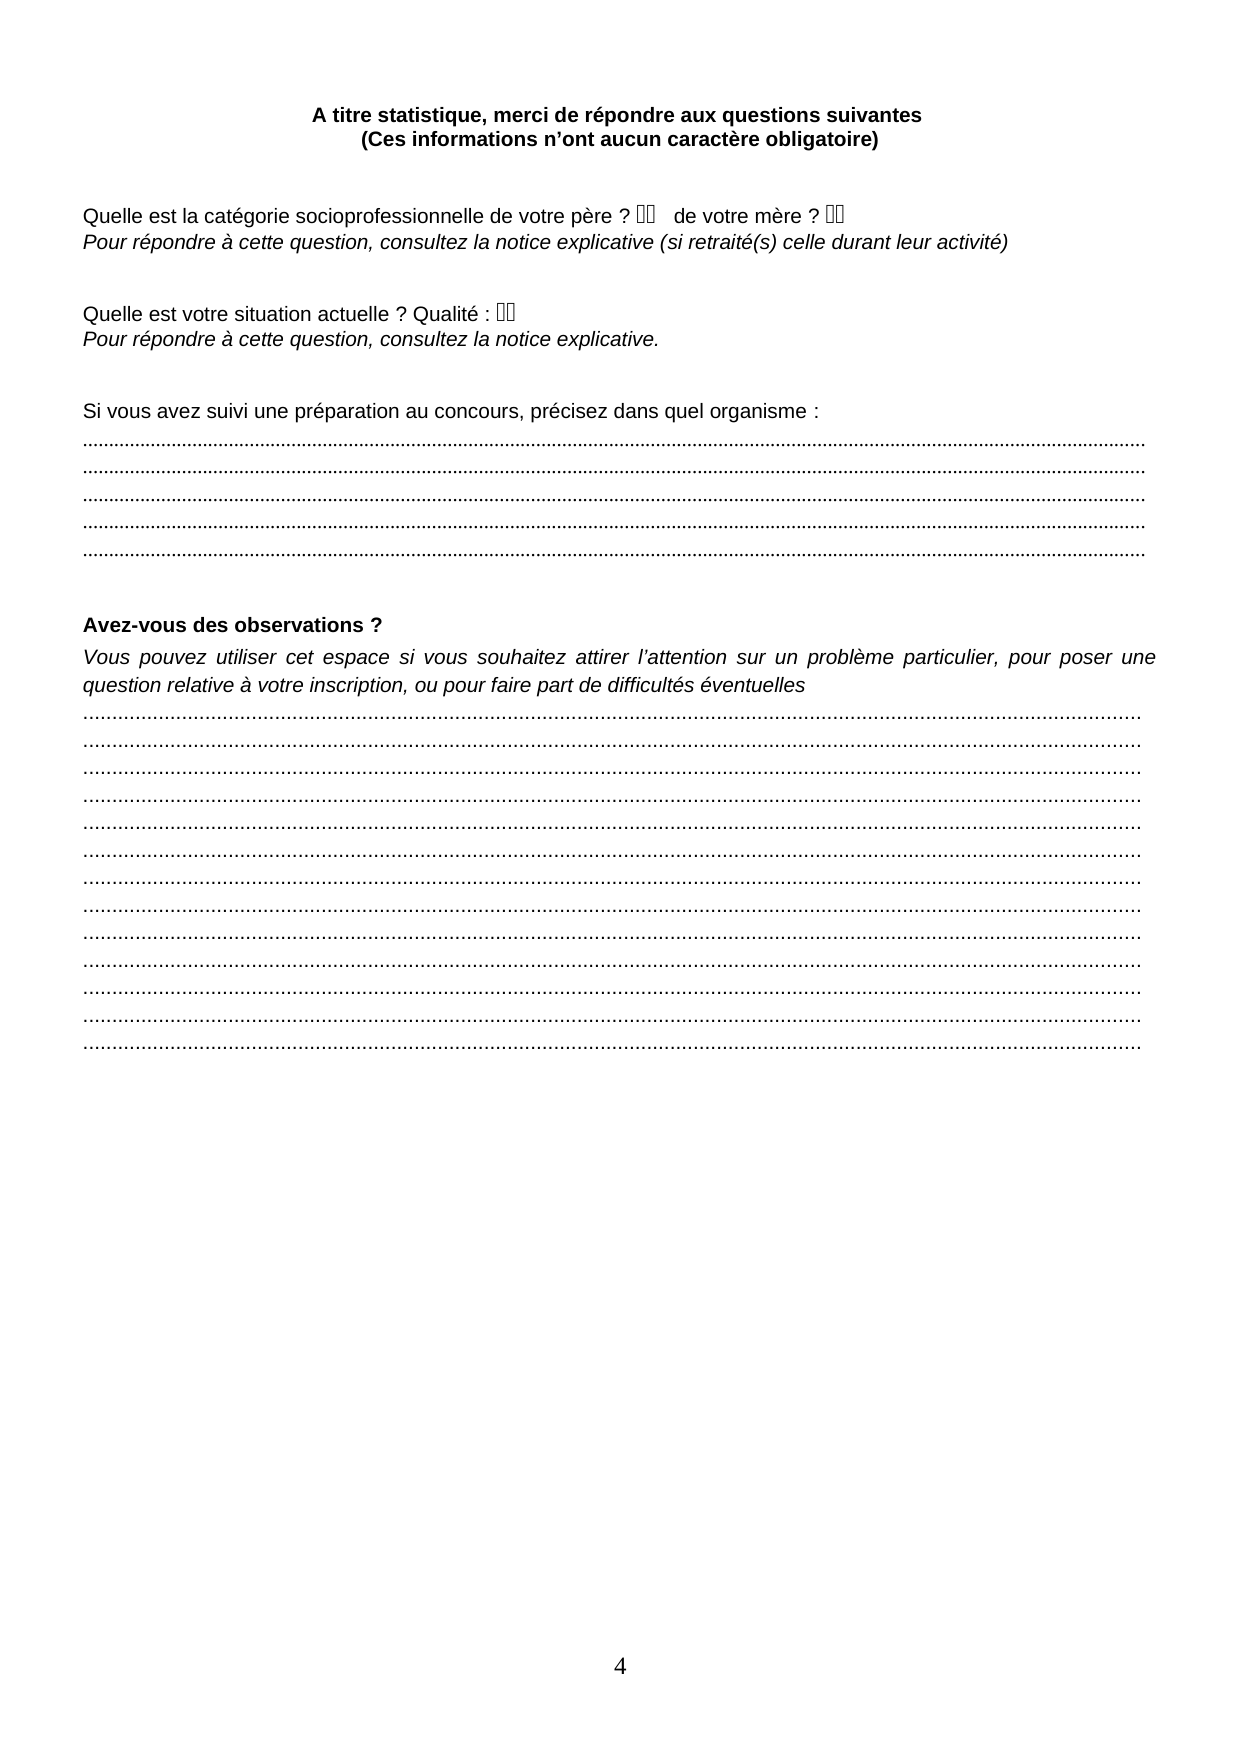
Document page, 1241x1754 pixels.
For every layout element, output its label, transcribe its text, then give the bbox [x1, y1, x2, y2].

text Pour répondre à cette question, consultez la notice explicative (si retraité(s) celle durant leur activité) [83, 230, 1157, 254]
text Quelle est votre situation actuelle ? Qualité :  [83, 302, 1157, 327]
text Vous pouvez utiliser cet espace si vous souhaitez attirer l’attention sur un problème particulier, pour poser une question relative à votre inscription, ou pour faire part de difficultés éventuelles [83, 645, 1157, 697]
text Si vous avez suivi une préparation au concours, précisez dans quel organisme : [83, 399, 1157, 423]
text Pour répondre à cette question, consultez la notice explicative. [83, 327, 1157, 351]
text Avez-vous des observations ? [83, 612, 1157, 636]
text A titre statistique, merci de répondre aux questions suivantes [83, 103, 1157, 127]
text Quelle est la catégorie socioprofessionnelle de votre père ?  de votre mère ?  [83, 198, 1157, 230]
text (Ces informations n’ont aucun caractère obligatoire) [83, 127, 1157, 151]
